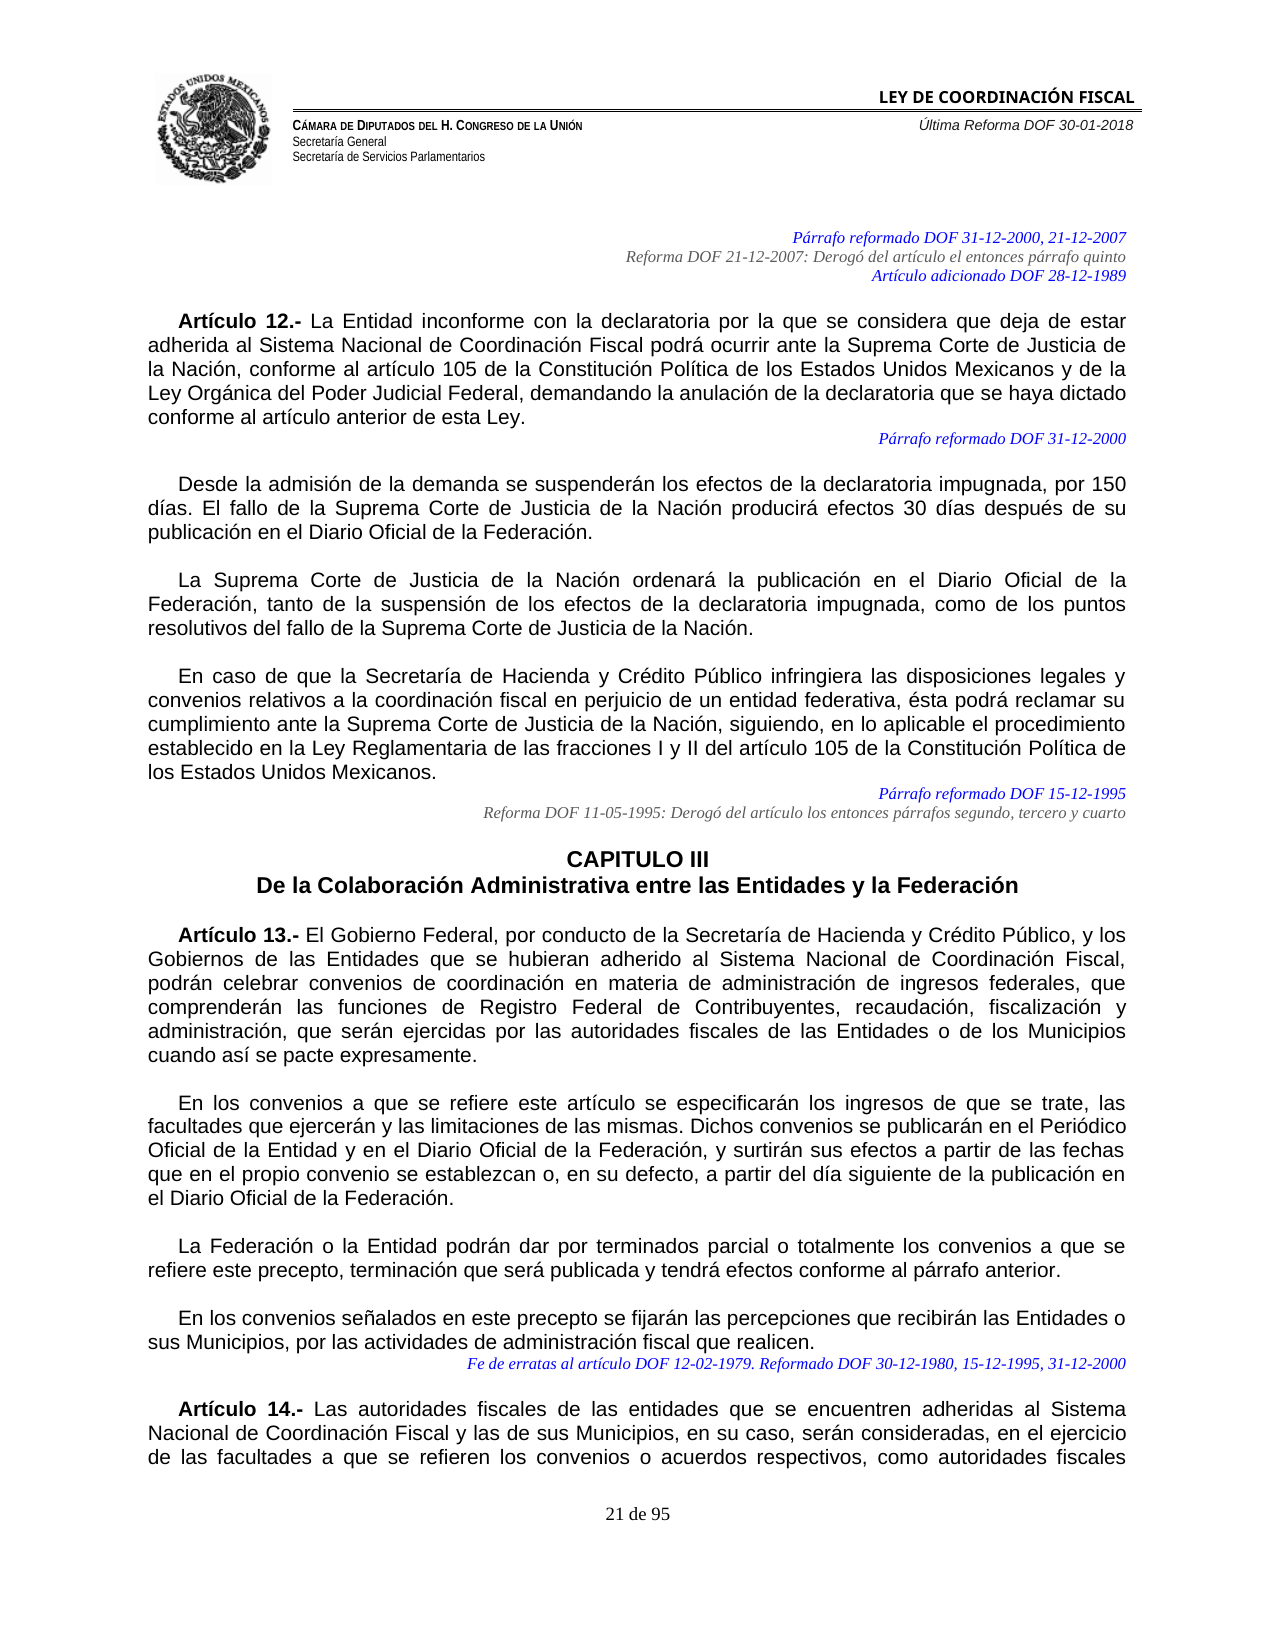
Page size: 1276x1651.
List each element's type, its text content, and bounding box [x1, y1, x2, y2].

text Artículo 13.- El Gobierno Federal, por conducto de la Secretaría de Hacienda y Crédito Público, y los Gobiernos de las Entidades que se hubieran adherido al Sistema Nacional de Coordinación Fiscal, podrán celebrar convenios de coordinación en materia de administración de ingresos federales, que comprenderán las funciones de Registro Federal de Contribuyentes, recaudación, fiscalización y administración, que serán ejercidas por las autoridades fiscales de las Entidades o de los Municipios cuando así se pacte expresamente. [148, 923, 1127, 1066]
text En caso de que la Secretaría de Hacienda y Crédito Público infringiera las disposiciones legales y convenios relativos a la coordinación fiscal en perjuicio de un entidad federativa, ésta podrá reclamar su cumplimiento ante la Suprema Corte de Justicia de la Nación, siguiendo, en lo aplicable el procedimiento establecido en la Ley Reglamentaria de las fracciones I y II del artículo 105 de la Constitución Política de los Estados Unidos Mexicanos. [148, 664, 1127, 784]
text Párrafo reformado DOF 15-12-1995 [148, 784, 1127, 803]
text Fe de erratas al artículo DOF 12-02-1979. Reformado DOF 30-12-1980, 15-12-1995, 31-12-2000 [148, 1354, 1127, 1373]
text La Suprema Corte de Justicia de la Nación ordenará la publicación en el Diario Oficial de la Federación, tanto de la suspensión de los efectos de la declaratoria impugnada, como de los puntos resolutivos del fallo de la Suprema Corte de Justicia de la Nación. [148, 568, 1127, 640]
text Artículo 14.- Las autoridades fiscales de las entidades que se encuentren adheridas al Sistema Nacional de Coordinación Fiscal y las de sus Municipios, en su caso, serán consideradas, en el ejercicio de las facultades a que se refieren los convenios o acuerdos respectivos, como autoridades fiscales [148, 1397, 1127, 1469]
text De la Colaboración Administrativa entre las Entidades y la Federación [148, 872, 1127, 899]
text Párrafo reformado DOF 31-12-2000, 21-12-2007 [148, 228, 1127, 247]
text Artículo 12.- La Entidad inconforme con la declaratoria por la que se considera que deja de estar adherida al Sistema Nacional de Coordinación Fiscal podrá ocurrir ante la Suprema Corte de Justicia de la Nación, conforme al artículo 105 de la Constitución Política de los Estados Unidos Mexicanos y de la Ley Orgánica del Poder Judicial Federal, demandando la anulación de la declaratoria que se haya dictado conforme al artículo anterior de esta Ley. [148, 309, 1127, 429]
text CAPITULO III [148, 846, 1127, 872]
text En los convenios señalados en este precepto se fijarán las percepciones que recibirán las Entidades o sus Municipios, por las actividades de administración fiscal que realicen. [148, 1306, 1127, 1354]
text Reforma DOF 21-12-2007: Derogó del artículo el entonces párrafo quinto [148, 247, 1127, 266]
text Desde la admisión de la demanda se suspenderán los efectos de la declaratoria impugnada, por 150 días. El fallo de la Suprema Corte de Justicia de la Nación producirá efectos 30 días después de su publicación en el Diario Oficial de la Federación. [148, 472, 1127, 544]
text Párrafo reformado DOF 31-12-2000 [148, 429, 1127, 448]
text La Federación o la Entidad podrán dar por terminados parcial o totalmente los convenios a que se refiere este precepto, terminación que será publicada y tendrá efectos conforme al párrafo anterior. [148, 1234, 1127, 1282]
text En los convenios a que se refiere este artículo se especificarán los ingresos de que se trate, las facultades que ejercerán y las limitaciones de las mismas. Dichos convenios se publicarán en el Periódico Oficial de la Entidad y en el Diario Oficial de la Federación, y surtirán sus efectos a partir de las fechas que en el propio convenio se establezcan o, en su defecto, a partir del día siguiente de la publicación en el Diario Oficial de la Federación. [148, 1090, 1127, 1210]
text Reforma DOF 11-05-1995: Derogó del artículo los entonces párrafos segundo, tercero y cuarto [148, 803, 1127, 822]
text Artículo adicionado DOF 28-12-1989 [148, 266, 1127, 285]
